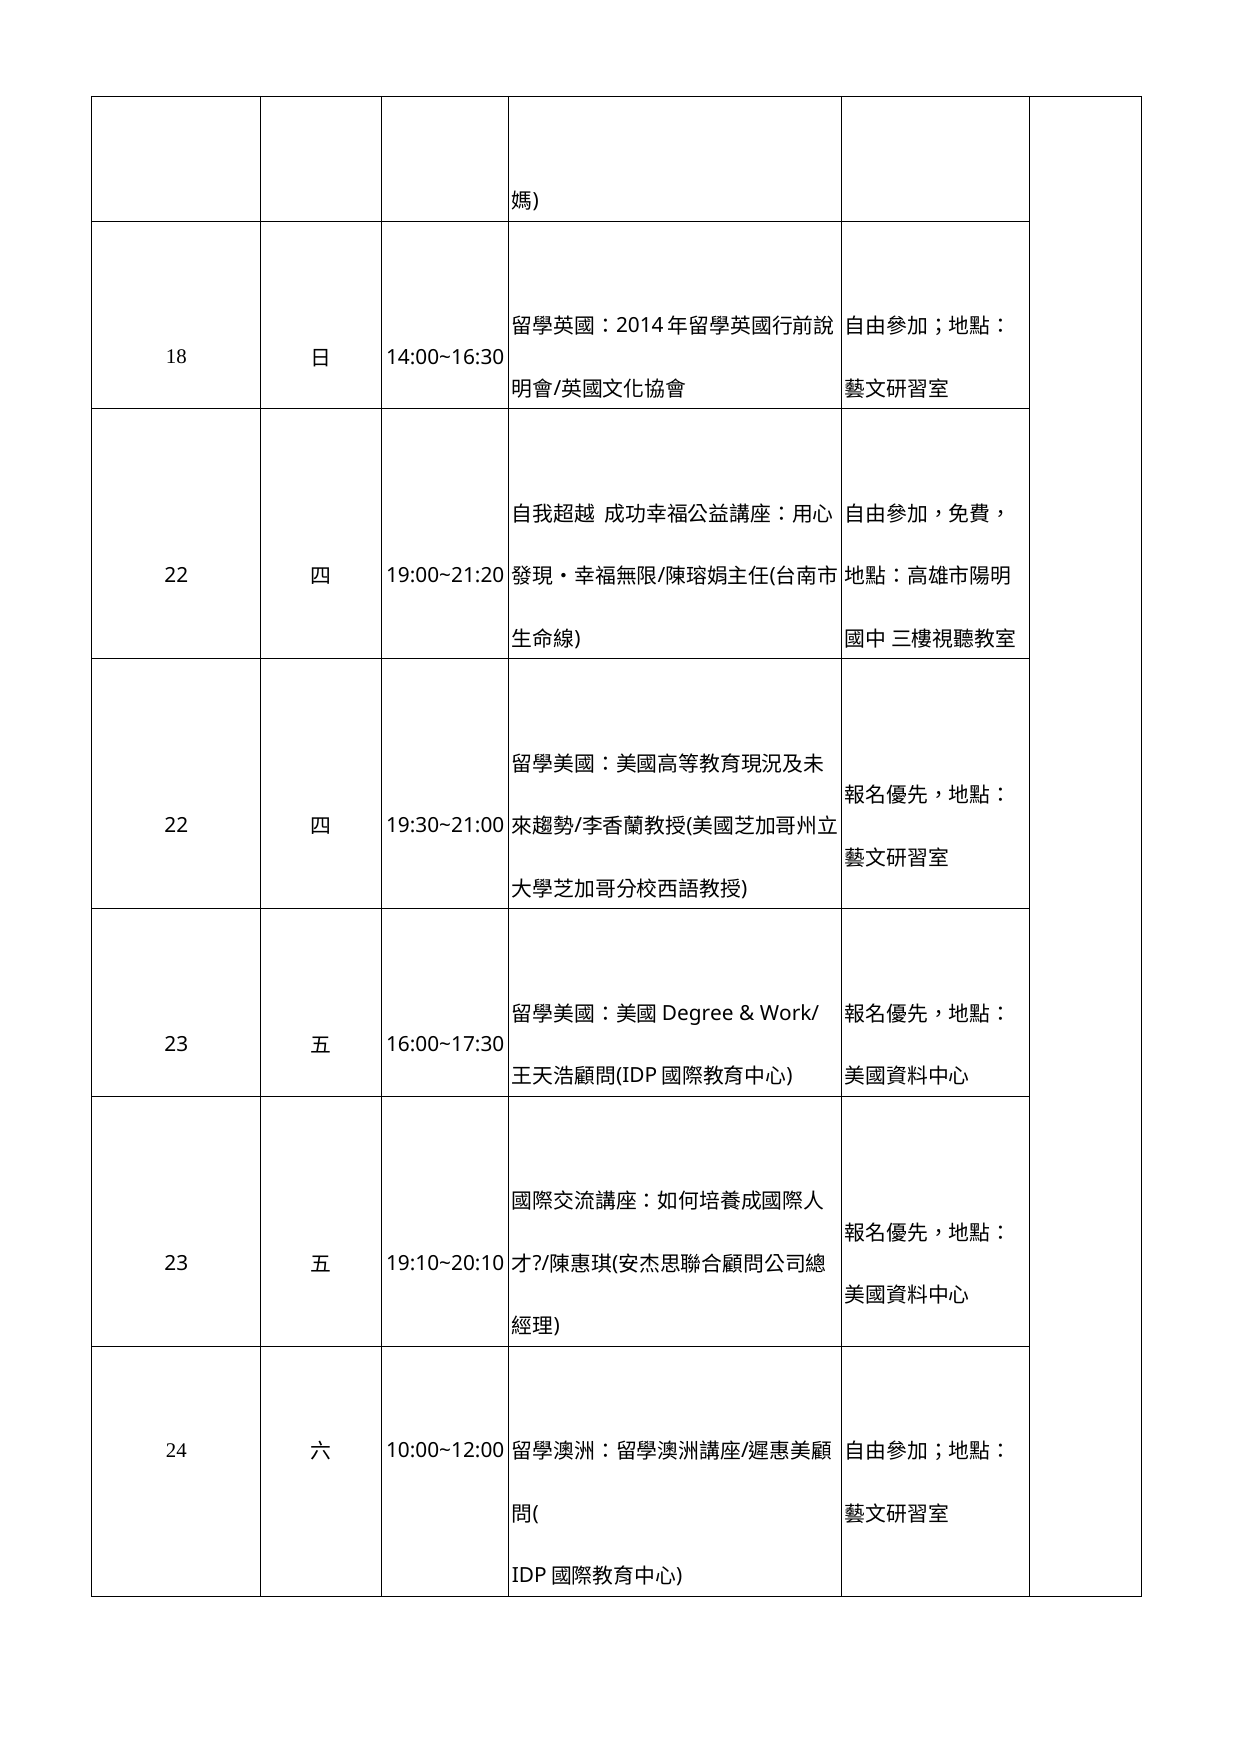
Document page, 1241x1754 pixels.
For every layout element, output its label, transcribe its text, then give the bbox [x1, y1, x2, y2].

table_cell 22 [92, 659, 260, 908]
table_cell 19:00~21:20 [382, 409, 508, 658]
table_cell 24 [92, 1347, 260, 1596]
table_cell 六 [261, 1347, 381, 1596]
table_cell 報名優先，地點：美國資料中心 [842, 1097, 1029, 1346]
table_cell 媽) [509, 97, 841, 221]
table_cell 自由參加；地點：藝文研習室 [842, 222, 1029, 408]
table_cell 五 [261, 1097, 381, 1346]
table_cell 留學美國：美國高等教育現況及未來趨勢/李香蘭教授(美國芝加哥州立大學芝加哥分校西語教授) [509, 659, 841, 908]
table_cell 19:30~21:00 [382, 659, 508, 908]
table_cell 留學英國：2014年留學英國行前說明會/英國文化協會 [509, 222, 841, 408]
table_cell 14:00~16:30 [382, 222, 508, 408]
table_cell 四 [261, 409, 381, 658]
table_cell [842, 97, 1029, 221]
table_cell 22 [92, 409, 260, 658]
table_cell [261, 97, 381, 221]
table_cell 16:00~17:30 [382, 909, 508, 1096]
table_cell 國際交流講座：如何培養成國際人才?/陳惠琪(安杰思聯合顧問公司總經理) [509, 1097, 841, 1346]
table_cell 報名優先，地點：美國資料中心 [842, 909, 1029, 1096]
table_cell 自由參加；地點：藝文研習室 [842, 1347, 1029, 1596]
table_cell 19:10~20:10 [382, 1097, 508, 1346]
table_cell 日 [261, 222, 381, 408]
table_cell 23 [92, 1097, 260, 1346]
table_cell 五 [261, 909, 381, 1096]
table_cell 自由參加，免費，地點：高雄市陽明國中 三樓視聽教室 [842, 409, 1029, 658]
table_cell 23 [92, 909, 260, 1096]
table_cell 留學澳洲：留學澳洲講座/遲惠美顧問( IDP國際教育中心) [509, 1347, 841, 1596]
table_cell 18 [92, 222, 260, 408]
table_cell 四 [261, 659, 381, 908]
table_cell 留學美國：美國Degree & Work/王天浩顧問(IDP國際教育中心) [509, 909, 841, 1096]
table_cell 報名優先，地點：藝文研習室 [842, 659, 1029, 908]
table_cell [382, 97, 508, 221]
table_cell [1030, 97, 1141, 1596]
table_cell [92, 97, 260, 221]
table_cell 10:00~12:00 [382, 1347, 508, 1596]
table_cell 自我超越 成功幸福公益講座：用心發現‧幸福無限/陳瑢娟主任(台南市生命線) [509, 409, 841, 658]
